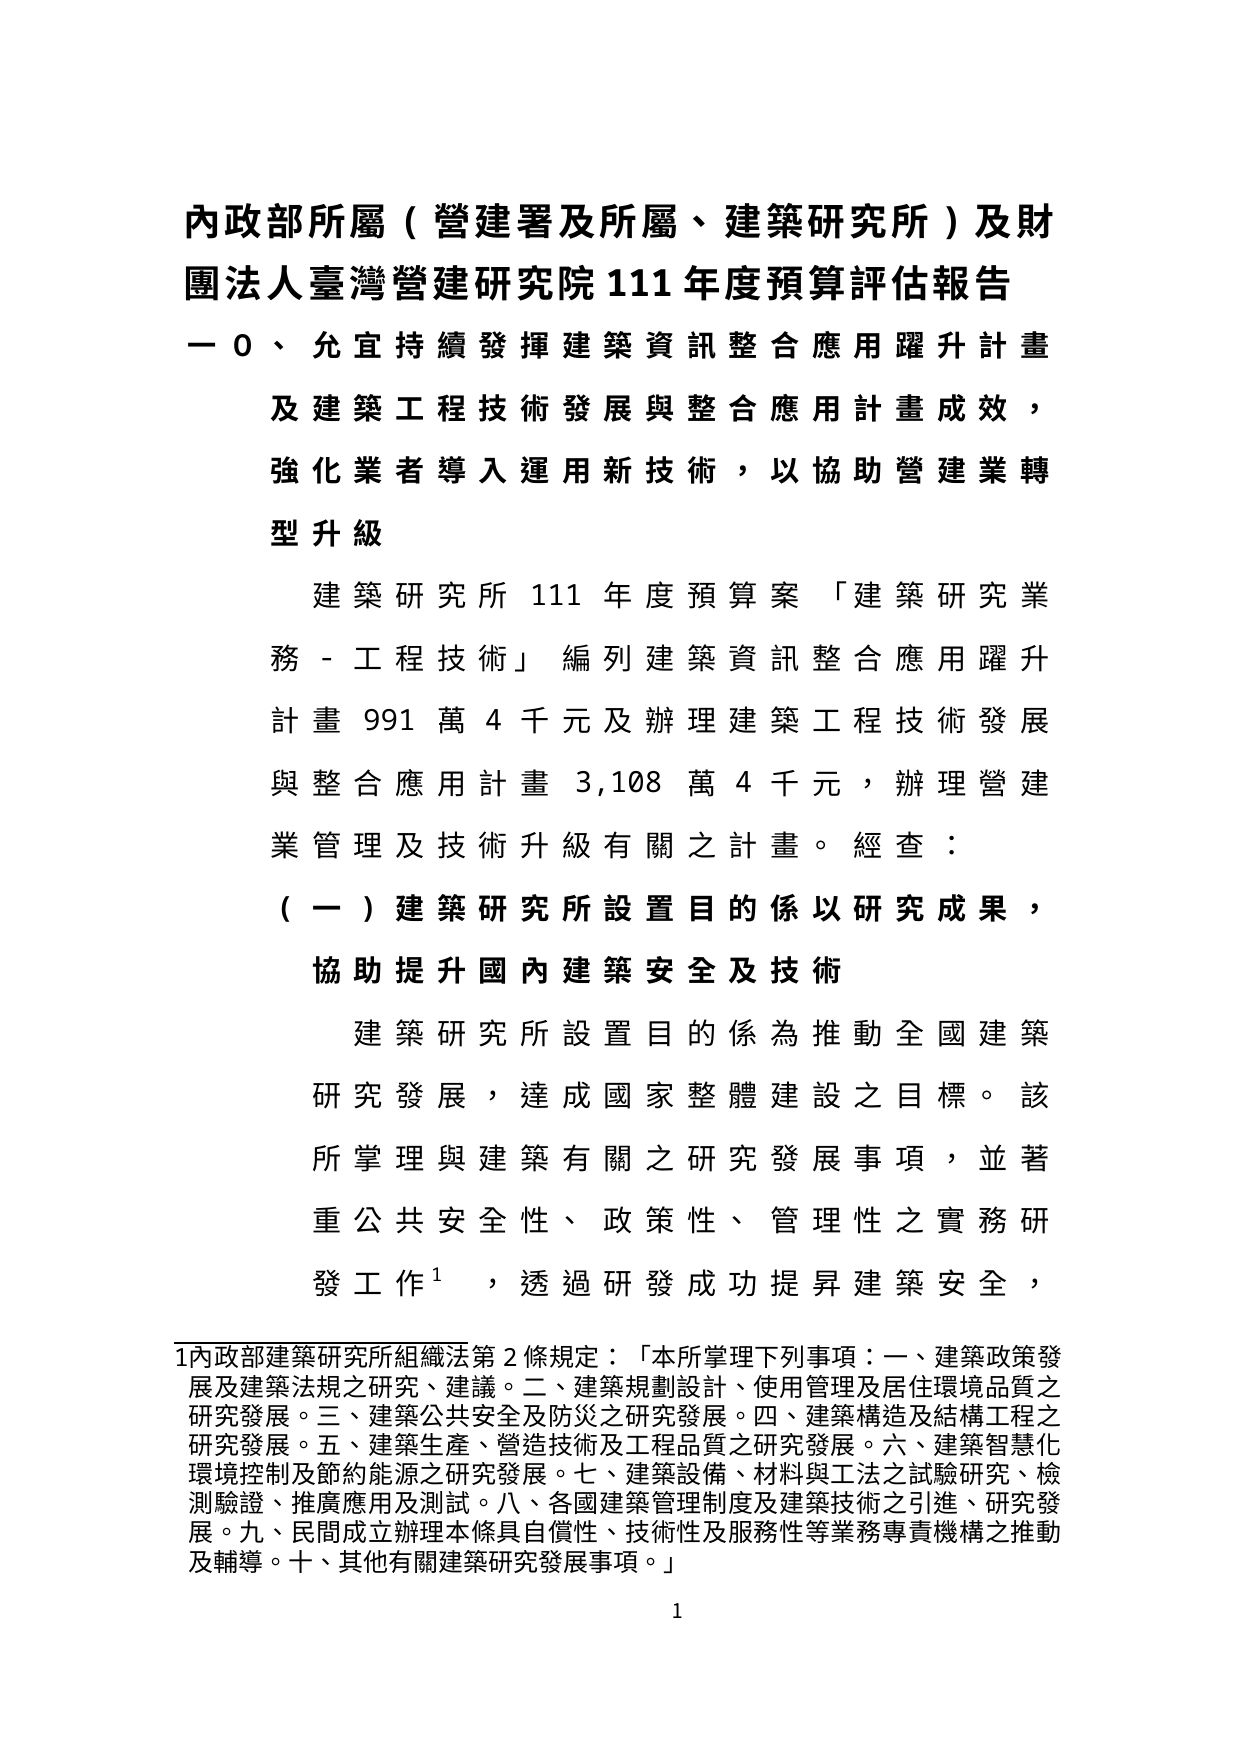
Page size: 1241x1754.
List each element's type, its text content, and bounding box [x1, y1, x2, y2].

text 內政部建築研究所組織法第2條規定：「本所掌理下列事項：一、建築政策發展及建築法規之研究、建議。二、建築規劃設計、使用管理及居住環境品質之研究發展。三、建築公共安全及防災之研究發展。四、建築構造及結構工程之研究發展。五、建築生產、營造技術及工程品質之研究發展。六、建築智慧化、環境控制及節約能源之研究發展。七、建築設備、材料與工法之試驗研究、檢測驗證、推廣應用及測試。八、各國建築管理制度及建築技術之引進、研究發展。九、民間成立辦理本條具自償性、技術性及服務性等業務專責機構之推動及輔導。十、其他有關建築研究發展事項。」 [174, 1343, 1063, 1577]
text 建築研究所設置目的係為推動全國建築研究發展，達成國家整體建設之目標。該所掌理與建築有關之研究發展事項，並著重公共安全性、政策性、管理性之實務研發工作，透過研發成功提昇建築安全， [269, 990, 1056, 1302]
text 一０、允宜持續發揮建築資訊整合應用躍升計畫及建築工程技術發展與整合應用計畫成效，強化業者導入運用新技術，以協助營建業轉型升級 [181, 302, 1056, 552]
text 內政部所屬(營建署及所屬、建築研究所)及財團法人臺灣營建研究院111年度預算評估報告 [181, 177, 1056, 302]
text (一)建築研究所設置目的係以研究成果，協助提升國內建築安全及技術 [240, 865, 1056, 990]
text 建築研究所111年度預算案「建築研究業務-工程技術」編列建築資訊整合應用躍升計畫991萬4千元及辦理建築工程技術發展與整合應用計畫3,108萬4千元，辦理營建業管理及技術升級有關之計畫。經查： [240, 552, 1056, 865]
